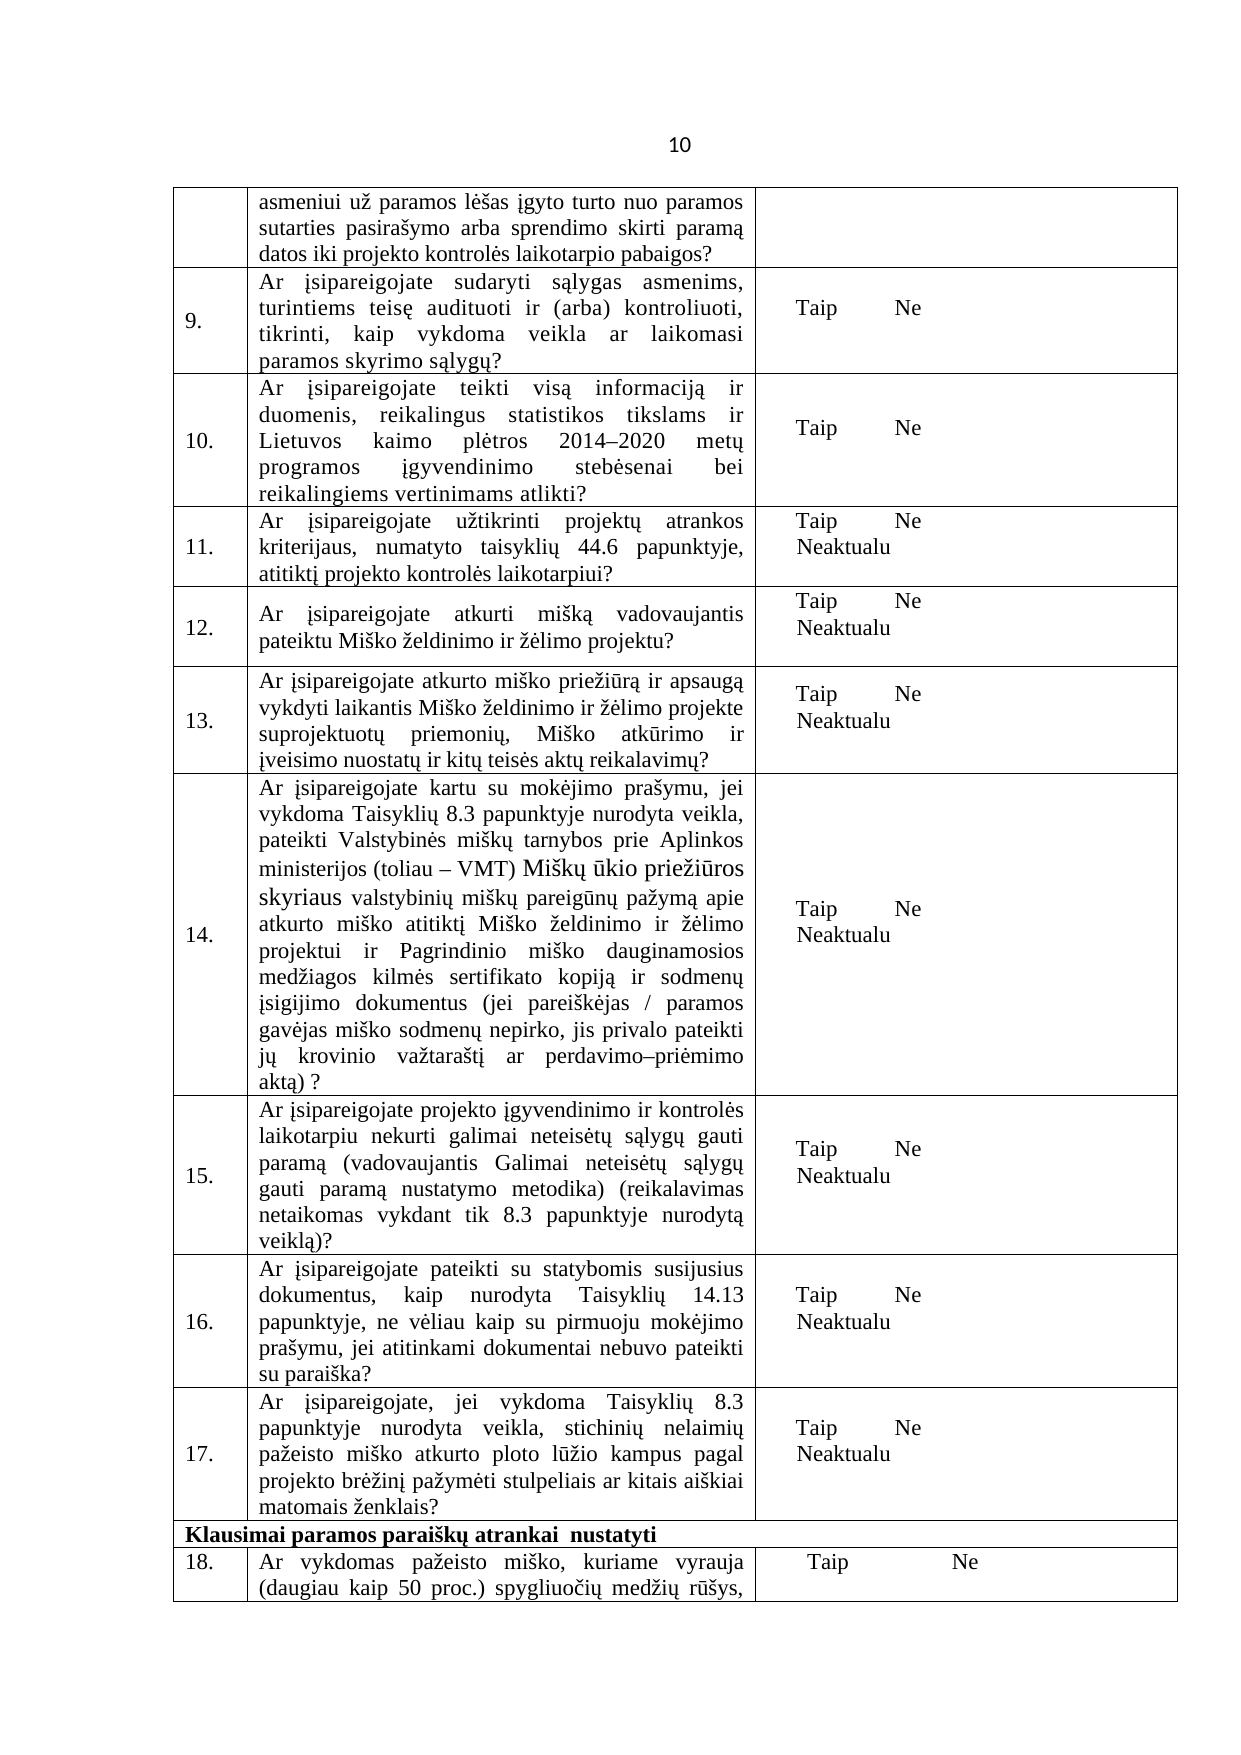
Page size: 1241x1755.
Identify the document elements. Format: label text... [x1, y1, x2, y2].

table_cell Ar įsipareigojate sudaryti sąlygas asmenims, turintiems teisę audituoti ir (arba) kontroliuoti, tikrinti, kaip vykdoma veikla ar laikomasi paramos skyrimo sąlygų? [248, 268, 755, 373]
table_cell Taip Ne Neaktualu [756, 507, 1177, 586]
table_cell [756, 188, 1177, 267]
table_cell 14. [174, 774, 247, 1095]
table_cell Taip Ne Neaktualu [756, 1096, 1177, 1254]
table_cell Ar įsipareigojate, jei vykdoma Taisyklių 8.3 papunktyje nurodyta veikla, stichinių nelaimių pažeisto miško atkurto ploto lūžio kampus pagal projekto brėžinį pažymėti stulpeliais ar kitais aiškiai matomais ženklais? [248, 1388, 755, 1519]
table_cell Ar įsipareigojate projekto įgyvendinimo ir kontrolės laikotarpiu nekurti galimai neteisėtų sąlygų gauti paramą (vadovaujantis Galimai neteisėtų sąlygų gauti paramą nustatymo metodika) (reikalavimas netaikomas vykdant tik 8.3 papunktyje nurodytą veiklą)? [248, 1096, 755, 1254]
table_cell Taip Ne Neaktualu [756, 774, 1177, 1095]
table_cell Taip Ne [756, 374, 1177, 506]
table_cell Taip Ne Neaktualu [756, 1255, 1177, 1387]
table_cell [174, 188, 247, 267]
table_cell Taip Ne [756, 1548, 1177, 1601]
table_cell Taip Ne Neaktualu [756, 587, 1177, 666]
table_cell 17. [174, 1388, 247, 1519]
table_cell 11. [174, 507, 247, 586]
table_cell Ar įsipareigojate pateikti su statybomis susijusius dokumentus, kaip nurodyta Taisyklių 14.13 papunktyje, ne vėliau kaip su pirmuoju mokėjimo prašymu, jei atitinkami dokumentai nebuvo pateikti su paraiška? [248, 1255, 755, 1387]
table_cell Taip Ne Neaktualu [756, 667, 1177, 773]
table_cell Klausimai paramos paraiškų atrankai nustatyti [174, 1521, 1177, 1547]
table_cell 10. [174, 374, 247, 506]
table_cell Ar įsipareigojate teikti visą informaciją ir duomenis, reikalingus statistikos tikslams ir Lietuvos kaimo plėtros 2014–2020 metų programos įgyvendinimo stebėsenai bei reikalingiems vertinimams atlikti? [248, 374, 755, 506]
table_cell 12. [174, 587, 247, 666]
table_cell 16. [174, 1255, 247, 1387]
table_cell Ar įsipareigojate kartu su mokėjimo prašymu, jei vykdoma Taisyklių 8.3 papunktyje nurodyta veikla, pateikti Valstybinės miškų tarnybos prie Aplinkos ministerijos (toliau – VMT) Miškų ūkio priežiūros skyriaus valstybinių miškų pareigūnų pažymą apie atkurto miško atitiktį Miško želdinimo ir žėlimo projektui ir Pagrindinio miško dauginamosios medžiagos kilmės sertifikato kopiją ir sodmenų įsigijimo dokumentus (jei pareiškėjas / paramos gavėjas miško sodmenų nepirko, jis privalo pateikti jų krovinio važtaraštį ar perdavimo–priėmimo aktą) ? [248, 774, 755, 1095]
table_cell Ar vykdomas pažeisto miško, kuriame vyrauja (daugiau kaip 50 proc.) spygliuočių medžių rūšys, [248, 1548, 755, 1601]
table_cell Ar įsipareigojate užtikrinti projektų atrankos kriterijaus, numatyto taisyklių 44.6 papunktyje, atitiktį projekto kontrolės laikotarpiui? [248, 507, 755, 586]
table_cell Ar įsipareigojate atkurto miško priežiūrą ir apsaugą vykdyti laikantis Miško želdinimo ir žėlimo projekte suprojektuotų priemonių, Miško atkūrimo ir įveisimo nuostatų ir kitų teisės aktų reikalavimų? [248, 667, 755, 773]
table_cell Taip Ne [756, 268, 1177, 373]
table_cell 18. [174, 1548, 247, 1601]
table_cell 9. [174, 268, 247, 373]
table_cell asmeniui už paramos lėšas įgyto turto nuo paramos sutarties pasirašymo arba sprendimo skirti paramą datos iki projekto kontrolės laikotarpio pabaigos? [248, 188, 755, 267]
table_cell 13. [174, 667, 247, 773]
table_cell Taip Ne Neaktualu [756, 1388, 1177, 1519]
table_cell 15. [174, 1096, 247, 1254]
table_cell Ar įsipareigojate atkurti mišką vadovaujantis pateiktu Miško želdinimo ir žėlimo projektu? [248, 587, 755, 666]
